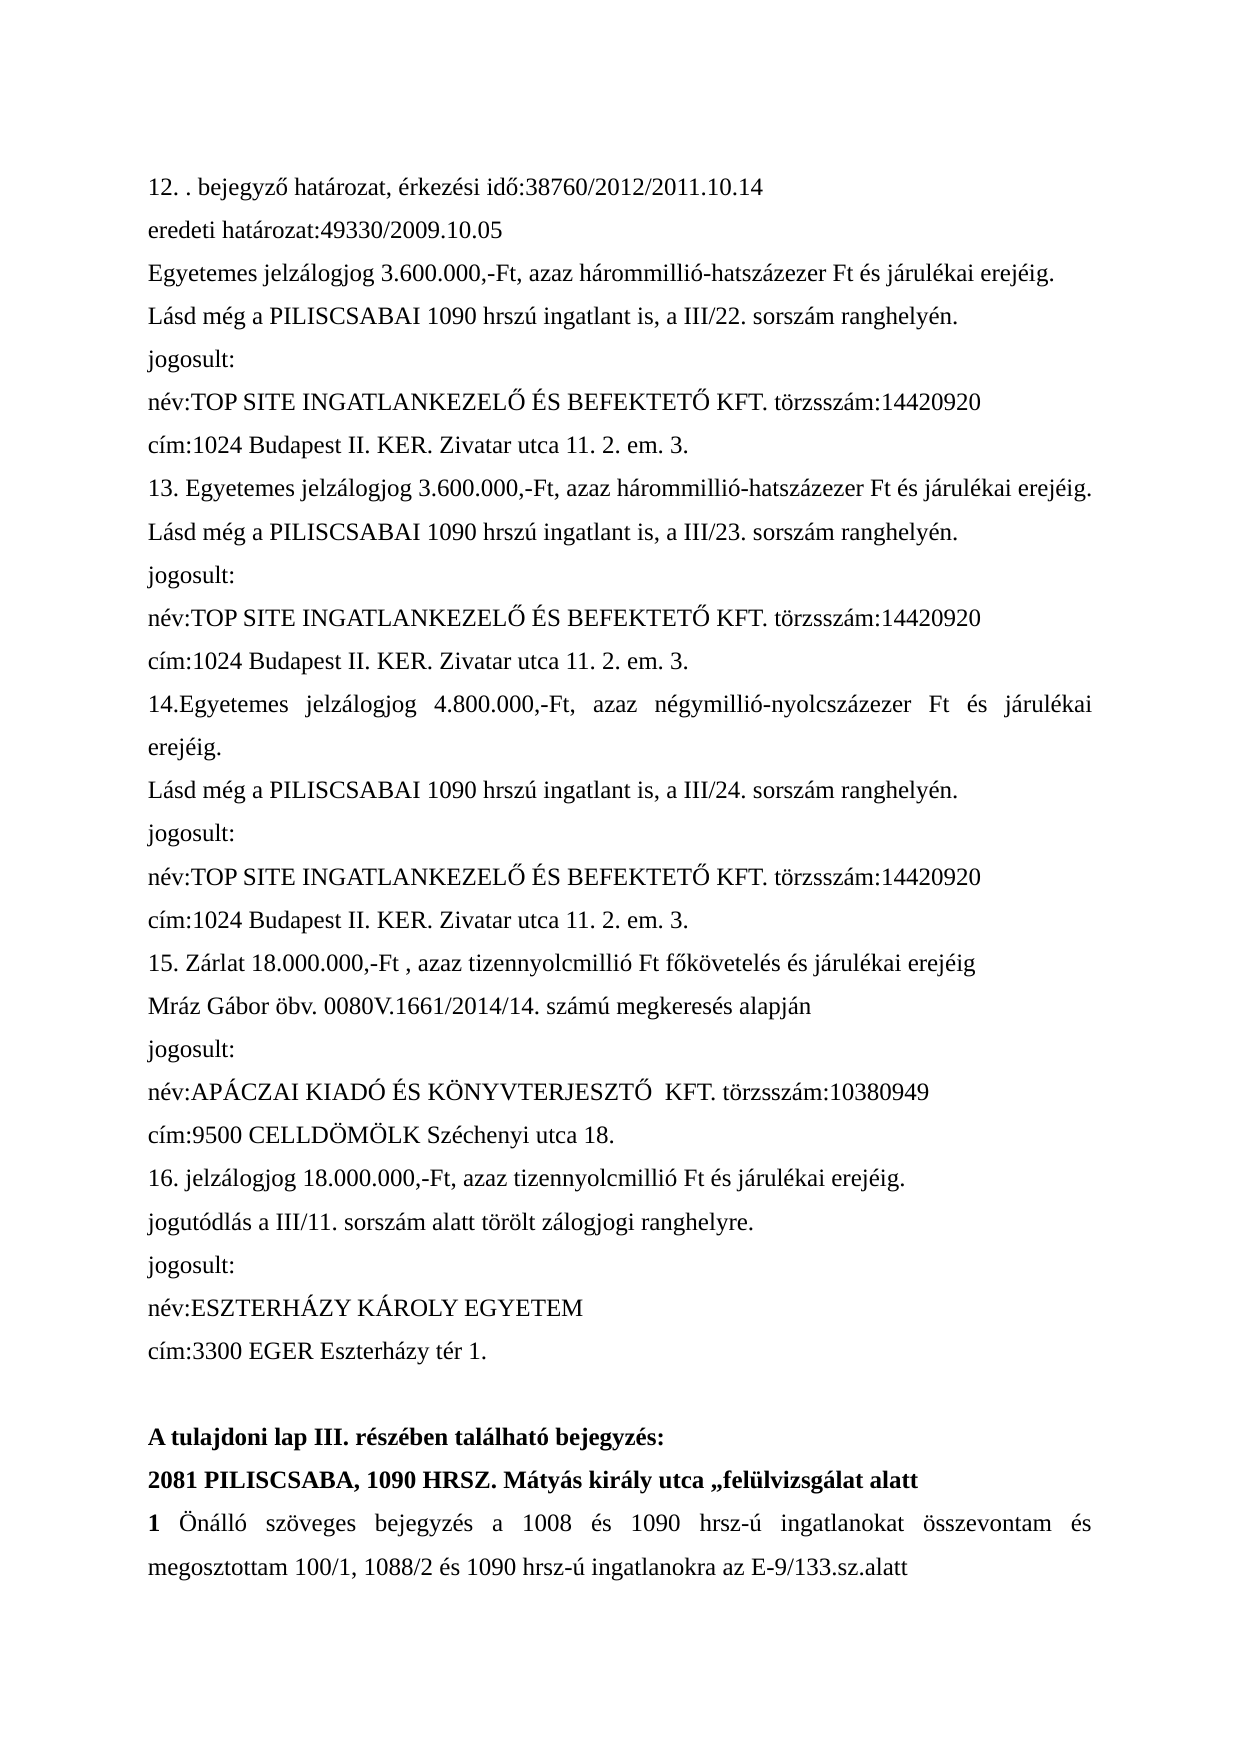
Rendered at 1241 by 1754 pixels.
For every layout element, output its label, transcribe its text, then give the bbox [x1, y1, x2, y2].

text cím:9500 CELLDÖMÖLK Széchenyi utca 18. [148, 1120, 1092, 1149]
text név:TOP SITE INGATLANKEZELŐ ÉS BEFEKTETŐ KFT. törzsszám:14420920 [148, 862, 1092, 890]
text Lásd még a PILISCSABAI 1090 hrszú ingatlant is, a III/22. sorszám ranghelyén. [148, 301, 1092, 330]
text jogosult: [148, 1034, 1092, 1063]
text 2081 PILISCSABA, 1090 HRSZ. Mátyás király utca „felülvizsgálat alatt [148, 1465, 1092, 1494]
text Lásd még a PILISCSABAI 1090 hrszú ingatlant is, a III/24. sorszám ranghelyén. [148, 775, 1092, 804]
text A tulajdoni lap III. részében található bejegyzés: [148, 1422, 1092, 1451]
text név:ESZTERHÁZY KÁROLY EGYETEM [148, 1293, 1092, 1322]
text 16. jelzálogjog 18.000.000,-Ft, azaz tizennyolcmillió Ft és járulékai erejéig. [148, 1163, 1092, 1192]
text név:TOP SITE INGATLANKEZELŐ ÉS BEFEKTETŐ KFT. törzsszám:14420920 [148, 387, 1092, 416]
text 13. Egyetemes jelzálogjog 3.600.000,-Ft, azaz hárommillió-hatszázezer Ft és járulékai erejéig. [148, 473, 1092, 502]
text 12. . bejegyző határozat, érkezési idő:38760/2012/2011.10.14 [148, 172, 1092, 200]
text jogosult: [148, 1250, 1092, 1278]
text 14.Egyetemes jelzálogjog 4.800.000,-Ft, azaz négymillió-nyolcszázezer Ft és járulékai erejéig. [148, 689, 1092, 761]
text cím:1024 Budapest II. KER. Zivatar utca 11. 2. em. 3. [148, 646, 1092, 675]
text jogosult: [148, 344, 1092, 373]
text 1 Önálló szöveges bejegyzés a 1008 és 1090 hrsz-ú ingatlanokat összevontam és megosztottam 100/1, 1088/2 és 1090 hrsz-ú ingatlanokra az E-9/133.sz.alatt [148, 1508, 1092, 1580]
text eredeti határozat:49330/2009.10.05 [148, 215, 1092, 243]
text Mráz Gábor öbv. 0080V.1661/2014/14. számú megkeresés alapján [148, 991, 1092, 1020]
text jogosult: [148, 818, 1092, 847]
text 15. Zárlat 18.000.000,-Ft , azaz tizennyolcmillió Ft főkövetelés és járulékai erejéig [148, 948, 1092, 977]
text cím:3300 EGER Eszterházy tér 1. [148, 1336, 1092, 1365]
text jogosult: [148, 560, 1092, 588]
text jogutódlás a III/11. sorszám alatt törölt zálogjogi ranghelyre. [148, 1207, 1092, 1235]
text cím:1024 Budapest II. KER. Zivatar utca 11. 2. em. 3. [148, 430, 1092, 459]
text név:TOP SITE INGATLANKEZELŐ ÉS BEFEKTETŐ KFT. törzsszám:14420920 [148, 603, 1092, 632]
text cím:1024 Budapest II. KER. Zivatar utca 11. 2. em. 3. [148, 905, 1092, 933]
text Egyetemes jelzálogjog 3.600.000,-Ft, azaz hárommillió-hatszázezer Ft és járulékai erejéig. [148, 258, 1092, 287]
text Lásd még a PILISCSABAI 1090 hrszú ingatlant is, a III/23. sorszám ranghelyén. [148, 517, 1092, 545]
text név:APÁCZAI KIADÓ ÉS KÖNYVTERJESZTŐ KFT. törzsszám:10380949 [148, 1077, 1092, 1106]
